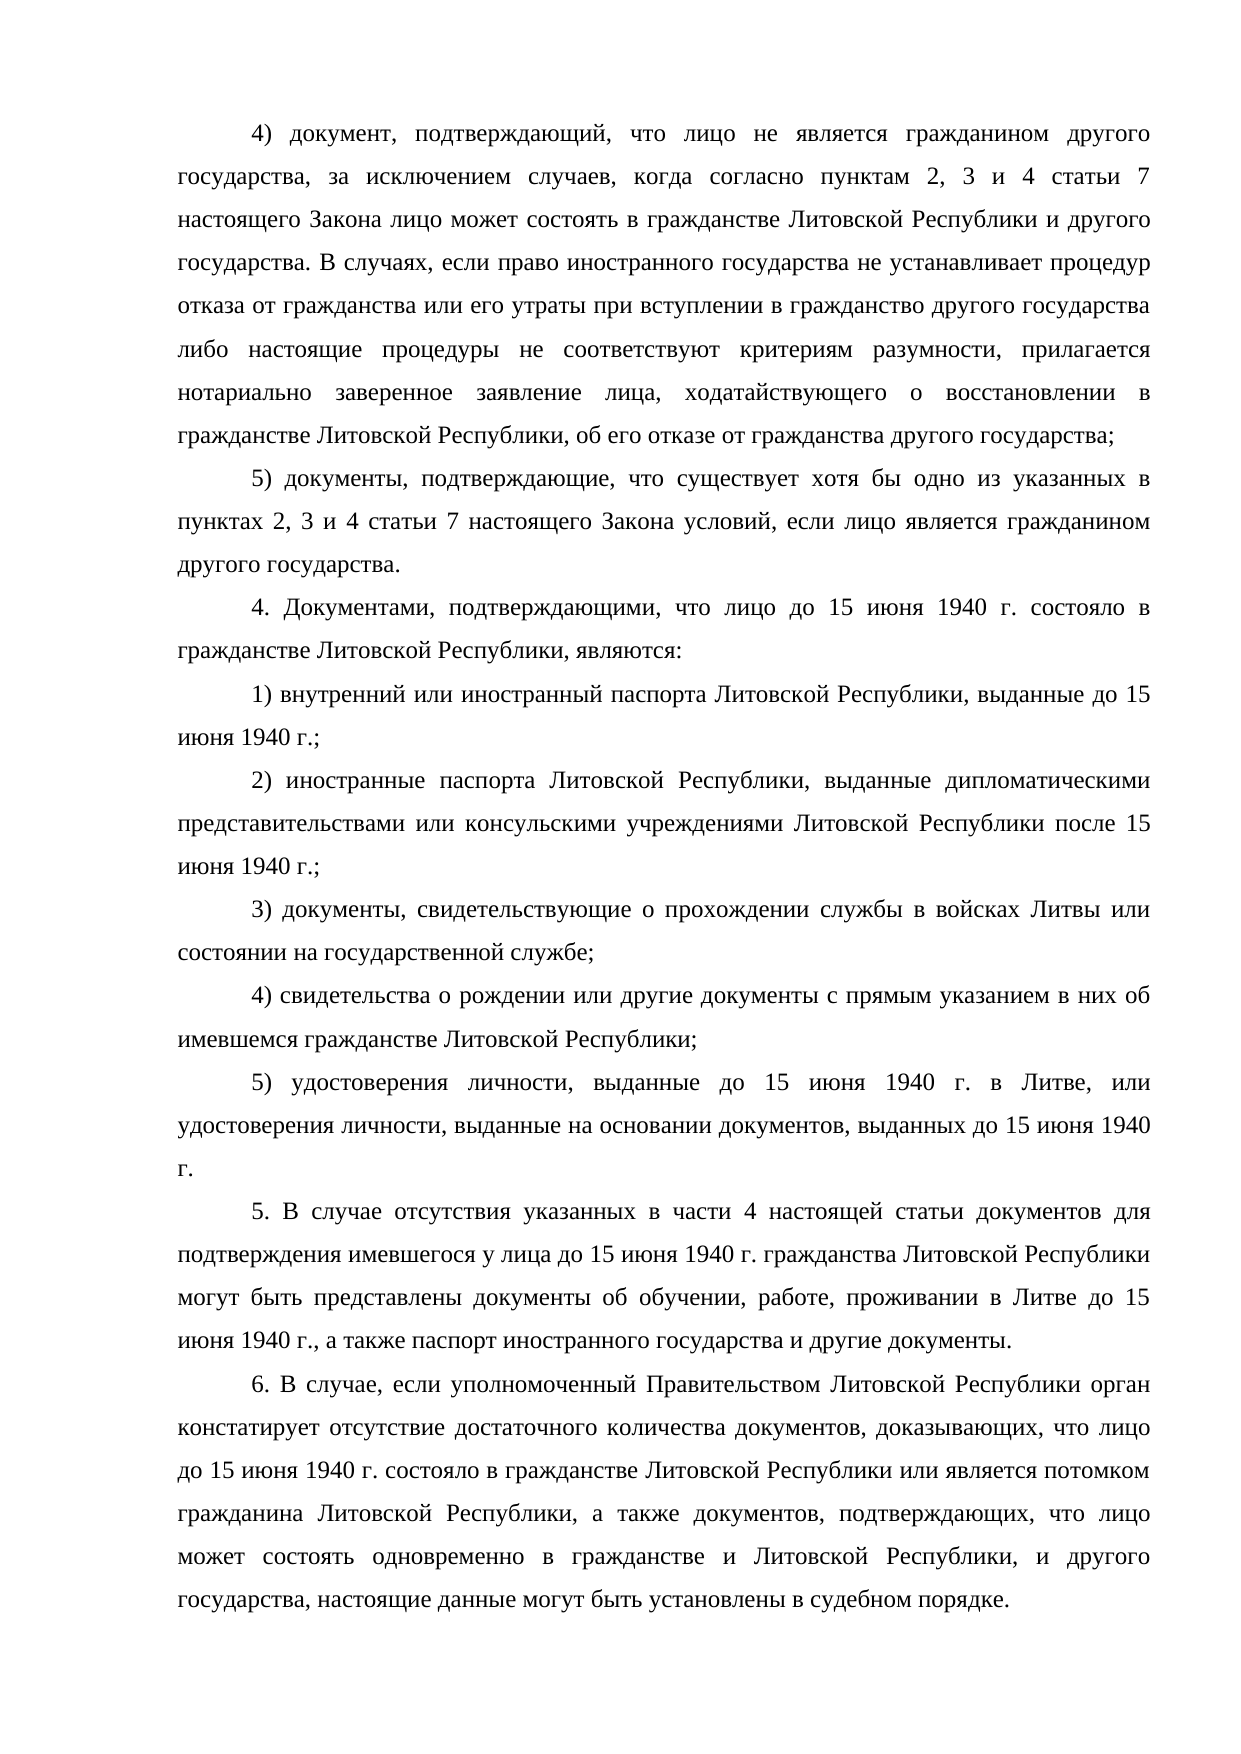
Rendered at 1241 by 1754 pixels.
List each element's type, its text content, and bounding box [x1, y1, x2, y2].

text 2) иностранные паспорта Литовской Республики, выданные дипломатическими представительствами или консульскими учреждениями Литовской Республики после 15 июня 1940 г.; [177, 765, 1152, 880]
text 1) внутренний или иностранный паспорта Литовской Республики, выданные до 15 июня 1940 г.; [177, 679, 1152, 751]
text 4) свидетельства о рождении или другие документы с прямым указанием в них об имевшемся гражданстве Литовской Республики; [177, 981, 1152, 1052]
text 6. В случае, если уполномоченный Правительством Литовской Республики орган констатирует отсутствие достаточного количества документов, доказывающих, что лицо до 15 июня 1940 г. состояло в гражданстве Литовской Республики или является потомком гражданина Литовской Республики, а также документов, подтверждающих, что лицо может состоять одновременно в гражданстве и Литовской Республики, и другого государства, настоящие данные могут быть установлены в судебном порядке. [177, 1369, 1152, 1613]
text 5) документы, подтверждающие, что существует хотя бы одно из указанных в пунктах 2, 3 и 4 статьи 7 настоящего Закона условий, если лицо является гражданином другого государства. [177, 463, 1152, 578]
text 5) удостоверения личности, выданные до 15 июня 1940 г. в Литве, или удостоверения личности, выданные на основании документов, выданных до 15 июня 1940 г. [177, 1067, 1152, 1182]
text 3) документы, свидетельствующие о прохождении службы в войсках Литвы или состоянии на государственной службе; [177, 894, 1152, 966]
text 4) документ, подтверждающий, что лицо не является гражданином другого государства, за исключением случаев, когда согласно пунктам 2, 3 и 4 статьи 7 настоящего Закона лицо может состоять в гражданстве Литовской Республики и другого государства. В случаях, если право иностранного государства не устанавливает процедур отказа от гражданства или его утраты при вступлении в гражданство другого государства либо настоящие процедуры не соответствуют критериям разумности, прилагается нотариально заверенное заявление лица, ходатайствующего о восстановлении в гражданстве Литовской Республики, об его отказе от гражданства другого государства; [177, 118, 1152, 449]
text 4. Документами, подтверждающими, что лицо до 15 июня 1940 г. состояло в гражданстве Литовской Республики, являются: [177, 592, 1152, 664]
text 5. В случае отсутствия указанных в части 4 настоящей статьи документов для подтверждения имевшегося у лица до 15 июня 1940 г. гражданства Литовской Республики могут быть представлены документы об обучении, работе, проживании в Литве до 15 июня 1940 г., а также паспорт иностранного государства и другие документы. [177, 1196, 1152, 1354]
